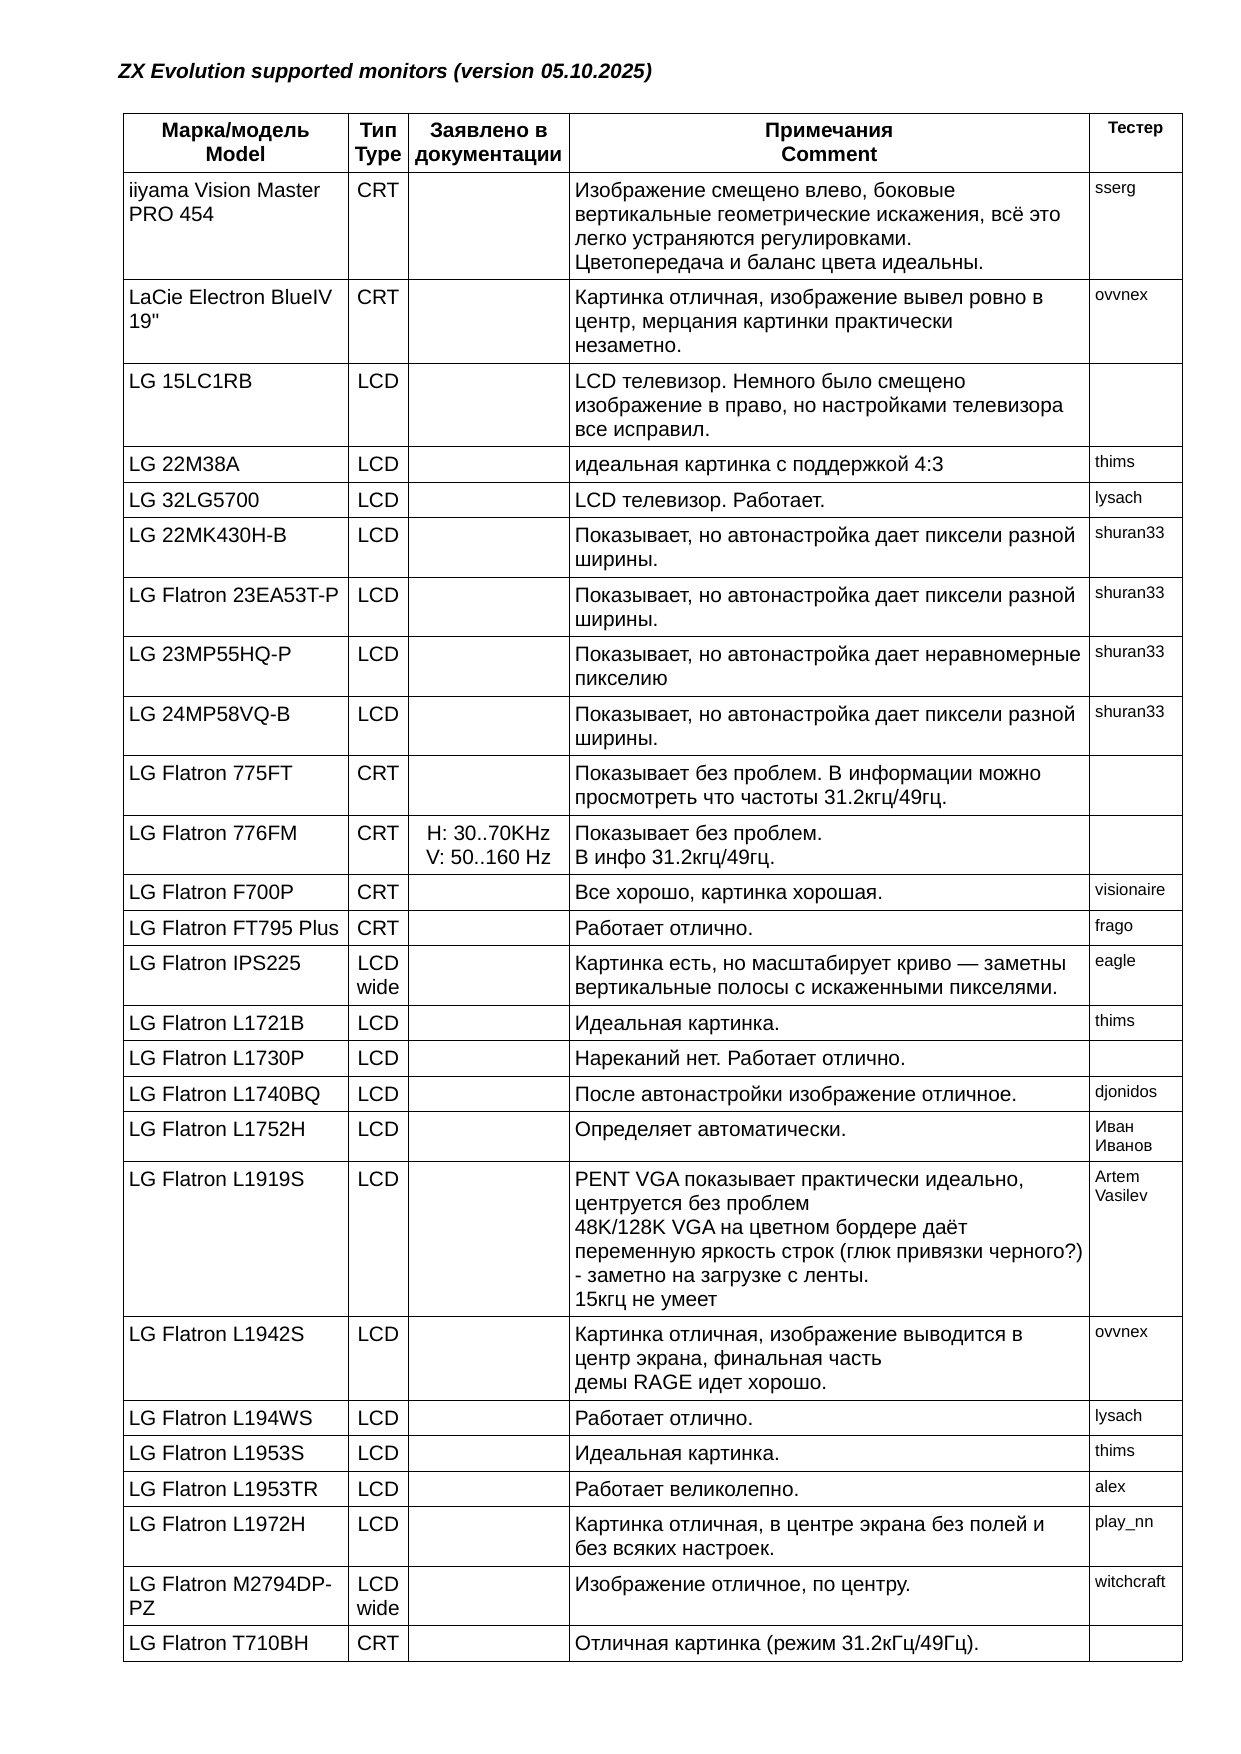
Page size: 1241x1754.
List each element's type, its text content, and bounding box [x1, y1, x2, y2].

table_cell LG Flatron FT795 Plus [124, 911, 348, 945]
table_cell frago [1090, 911, 1182, 945]
table_cell [409, 1041, 569, 1076]
table_cell Показывает без проблем. В информации можно просмотреть что частоты 31.2кгц/49гц. [570, 756, 1089, 815]
table_cell LG Flatron L1730P [124, 1041, 348, 1076]
table_cell LG 22M38A [124, 447, 348, 482]
table_cell LCD wide [349, 946, 408, 1005]
table_cell [409, 946, 569, 1005]
table_cell LCD телевизор. Работает. [570, 483, 1089, 517]
table_cell Картинка отличная, изображение вывел ровно в центр, мерцания картинки практически незаметно. [570, 280, 1089, 363]
table_cell eagle [1090, 946, 1182, 1005]
table_cell CRT [349, 756, 408, 815]
table_cell djonidos [1090, 1077, 1182, 1111]
table_cell H: 30..70KHz V: 50..160 Hz [409, 816, 569, 874]
table_cell Картинка есть, но масштабирует криво — заметны вертикальные полосы с искаженными пикселями. [570, 946, 1089, 1005]
table_cell LCD [349, 518, 408, 577]
table_cell shuran33 [1090, 518, 1182, 577]
table_cell LG Flatron IPS225 [124, 946, 348, 1005]
table_cell LG Flatron M2794DP-PZ [124, 1567, 348, 1625]
table_cell Работает великолепно. [570, 1472, 1089, 1506]
table_cell LCD [349, 697, 408, 755]
table_cell LG Flatron F700P [124, 875, 348, 910]
table_cell thims [1090, 1006, 1182, 1040]
table_cell LCD [349, 1436, 408, 1471]
table_cell LCD [349, 1041, 408, 1076]
table_cell CRT [349, 816, 408, 874]
table_cell [1090, 816, 1182, 874]
table_cell LCD телевизор. Немного было смещено изображение в право, но настройками телевизора все исправил. [570, 364, 1089, 446]
table_cell LG Flatron L1953TR [124, 1472, 348, 1506]
table_cell [409, 1472, 569, 1506]
table_cell shuran33 [1090, 697, 1182, 755]
table_cell Изображение смещено влево, боковые вертикальные геометрические искажения, всё это легко устраняются регулировками. Цветопередача и баланс цвета идеальны. [570, 173, 1089, 279]
table_cell CRT [349, 911, 408, 945]
table_cell [409, 1436, 569, 1471]
table_cell play_nn [1090, 1507, 1182, 1566]
table_header Марка/модель Model [124, 114, 348, 172]
table_cell [1090, 756, 1182, 815]
table_cell Идеальная картинка. [570, 1436, 1089, 1471]
table_cell Картинка отличная, в центре экрана без полей и без всяких настроек. [570, 1507, 1089, 1566]
table_cell [409, 518, 569, 577]
table_cell [409, 637, 569, 696]
table_cell LCD [349, 637, 408, 696]
table_cell LCD [349, 578, 408, 636]
table_cell LG Flatron L1740BQ [124, 1077, 348, 1111]
table_cell [409, 280, 569, 363]
table_cell [409, 483, 569, 517]
table_cell Определяет автоматически. [570, 1112, 1089, 1161]
table_cell shuran33 [1090, 578, 1182, 636]
table_cell witchcraft [1090, 1567, 1182, 1625]
table_cell LCD wide [349, 1567, 408, 1625]
table_cell После автонастройки изображение отличное. [570, 1077, 1089, 1111]
table_cell [409, 1112, 569, 1161]
table_cell [409, 1317, 569, 1400]
table_cell LG 15LC1RB [124, 364, 348, 446]
table_cell [409, 697, 569, 755]
table_cell Показывает, но автонастройка дает пиксели разной ширины. [570, 578, 1089, 636]
table_cell LG Flatron 775FT [124, 756, 348, 815]
table_header Тестер [1090, 114, 1182, 172]
table_header Тип Type [349, 114, 408, 172]
table_cell PENT VGA показывает практически идеально, центруется без проблем 48K/128K VGA на цветном бордере даёт переменную яркость строк (глюк привязки черного?) - заметно на загрузке с ленты. 15кгц не умеет [570, 1162, 1089, 1316]
table_cell Нареканий нет. Работает отлично. [570, 1041, 1089, 1076]
table_cell [409, 1401, 569, 1435]
table_cell [409, 1162, 569, 1316]
table_cell thims [1090, 1436, 1182, 1471]
table_cell Все хорошо, картинка хорошая. [570, 875, 1089, 910]
table_cell Изображение отличное, по центру. [570, 1567, 1089, 1625]
table_cell LCD [349, 1507, 408, 1566]
table_cell LG 32LG5700 [124, 483, 348, 517]
table_cell [409, 911, 569, 945]
table_cell shuran33 [1090, 637, 1182, 696]
table_cell LCD [349, 1006, 408, 1040]
table_cell Идеальная картинка. [570, 1006, 1089, 1040]
table_cell CRT [349, 875, 408, 910]
table_cell CRT [349, 1626, 408, 1661]
table_cell LCD [349, 447, 408, 482]
table_cell [409, 173, 569, 279]
table_cell [409, 1006, 569, 1040]
table_cell Работает отлично. [570, 911, 1089, 945]
table_cell [409, 875, 569, 910]
table_cell Отличная картинка (режим 31.2кГц/49Гц). [570, 1626, 1089, 1661]
table_cell iiyama Vision Master PRO 454 [124, 173, 348, 279]
table_cell [409, 447, 569, 482]
table_header Примечания Comment [570, 114, 1089, 172]
table_cell LG 23MP55HQ-P [124, 637, 348, 696]
table_cell LCD [349, 1162, 408, 1316]
table_cell Показывает, но автонастройка дает пиксели разной ширины. [570, 518, 1089, 577]
table_cell visionaire [1090, 875, 1182, 910]
table_cell LG Flatron L1721B [124, 1006, 348, 1040]
table_cell Artem Vasilev [1090, 1162, 1182, 1316]
table_cell alex [1090, 1472, 1182, 1506]
table_cell Показывает, но автонастройка дает неравномерные пикселию [570, 637, 1089, 696]
table_cell LCD [349, 364, 408, 446]
table_cell lysach [1090, 1401, 1182, 1435]
table_cell LG Flatron L1752H [124, 1112, 348, 1161]
table_cell [409, 756, 569, 815]
table_cell Показывает без проблем. В инфо 31.2кгц/49гц. [570, 816, 1089, 874]
table_cell Иван Иванов [1090, 1112, 1182, 1161]
table_cell Работает отлично. [570, 1401, 1089, 1435]
table_cell CRT [349, 280, 408, 363]
table_cell LG Flatron 776FM [124, 816, 348, 874]
table_cell LCD [349, 1112, 408, 1161]
table_cell [409, 364, 569, 446]
table_cell LG Flatron L1919S [124, 1162, 348, 1316]
table_cell LG Flatron L1953S [124, 1436, 348, 1471]
table_cell LG 22MK430H-B [124, 518, 348, 577]
table_cell LCD [349, 1317, 408, 1400]
table_cell sserg [1090, 173, 1182, 279]
table_cell LG Flatron T710BH [124, 1626, 348, 1661]
table_cell Показывает, но автонастройка дает пиксели разной ширины. [570, 697, 1089, 755]
table_cell LCD [349, 1077, 408, 1111]
table_cell [1090, 1626, 1182, 1661]
table_cell thims [1090, 447, 1182, 482]
table_cell LG Flatron 23EA53T-P [124, 578, 348, 636]
table_cell LG Flatron L1972H [124, 1507, 348, 1566]
table_cell ovvnex [1090, 280, 1182, 363]
table_cell lysach [1090, 483, 1182, 517]
table_cell CRT [349, 173, 408, 279]
table_cell [409, 1626, 569, 1661]
table_cell [1090, 1041, 1182, 1076]
table_cell LG Flatron L194WS [124, 1401, 348, 1435]
table_cell ovvnex [1090, 1317, 1182, 1400]
table_header Заявлено в документации [409, 114, 569, 172]
table_cell [409, 1567, 569, 1625]
table_cell [409, 578, 569, 636]
table_cell [409, 1077, 569, 1111]
table_cell LaCie Electron BlueIV 19" [124, 280, 348, 363]
table_cell LCD [349, 483, 408, 517]
table_cell LG 24MP58VQ-B [124, 697, 348, 755]
table_cell LG Flatron L1942S [124, 1317, 348, 1400]
table_cell [1090, 364, 1182, 446]
table_cell LCD [349, 1472, 408, 1506]
table_cell идеальная картинка с поддержкой 4:3 [570, 447, 1089, 482]
table_cell [409, 1507, 569, 1566]
table_cell LCD [349, 1401, 408, 1435]
table_cell Картинка отличная, изображение выводится в центр экрана, финальная часть демы RAGE идет хорошо. [570, 1317, 1089, 1400]
